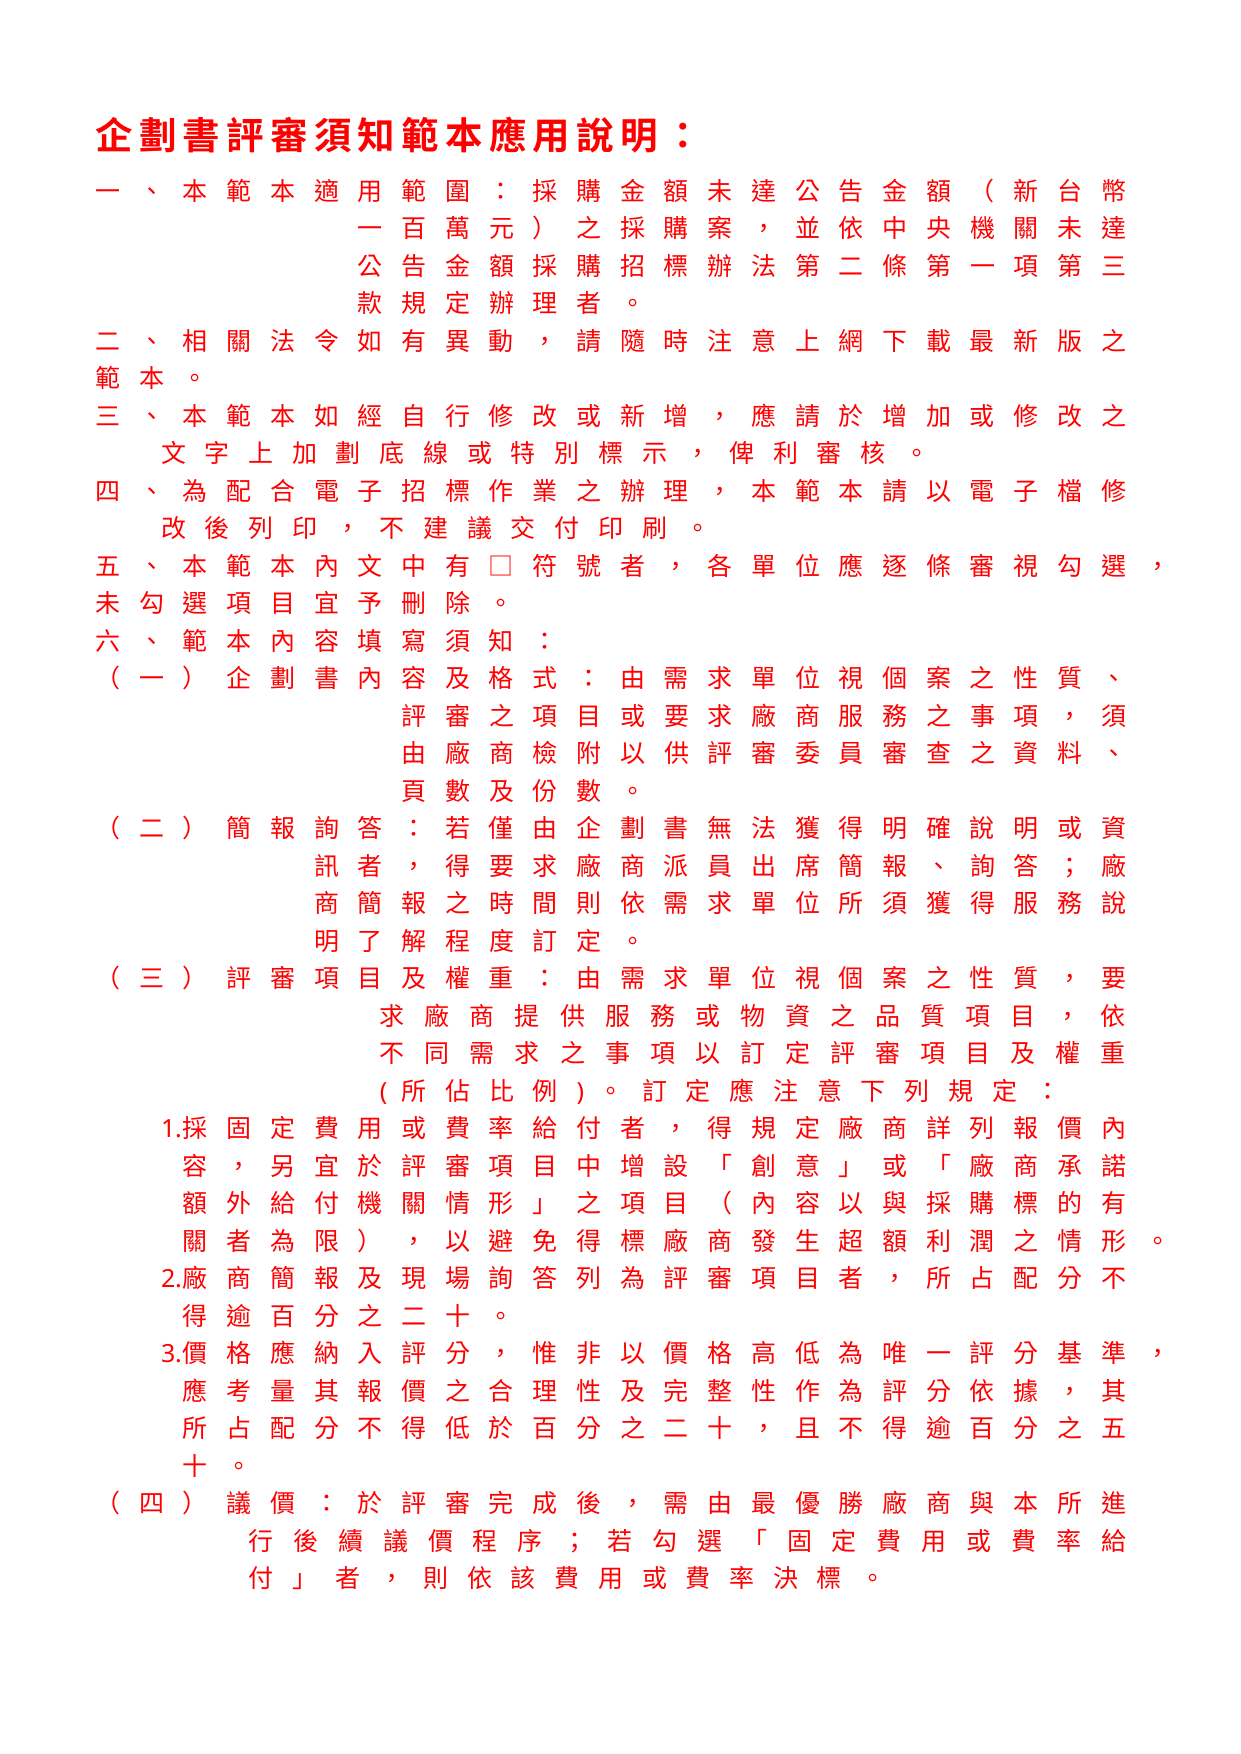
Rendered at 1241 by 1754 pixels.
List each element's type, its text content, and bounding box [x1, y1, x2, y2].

text 企劃書評審須知範本應用說明： [95, 89, 1145, 164]
text 四、為配合電子招標作業之辦理，本範本請以電子檔修改後列印，不建議交付印刷。 [95, 464, 1145, 539]
text 一、本範本適用範圍：採購金額未達公告金額（新台幣一百萬元）之採購案，並依中央機關未達公告金額採購招標辦法第二條第一項第三款規定辦理者。 [95, 164, 1145, 314]
list 採固定費用或費率給付者，得規定廠商詳列報價內容，另宜於評審項目中增設「創意」或「廠商承諾額外給付機關情形」之項目（內容以與採購標的有關者為限），以避免得標廠商發生超額利潤之情形。 [145, 1102, 1145, 1252]
text 三、本範本如經自行修改或新增，應請於增加或修改之文字上加劃底線或特別標示，俾利審核。 [95, 389, 1145, 464]
text 五、本範本內文中有□符號者，各單位應逐條審視勾選，未勾選項目宜予刪除。 [95, 539, 1145, 614]
text 六、範本內容填寫須知： [95, 614, 1145, 652]
text （二）簡報詢答：若僅由企劃書無法獲得明確說明或資訊者，得要求廠商派員出席簡報、詢答；廠商簡報之時間則依需求單位所須獲得服務說明了解程度訂定。 [95, 802, 1145, 952]
list 廠商簡報及現場詢答列為評審項目者，所占配分不得逾百分之二十。 [145, 1252, 1145, 1327]
list 價格應納入評分，惟非以價格高低為唯一評分基準，應考量其報價之合理性及完整性作為評分依據，其所占配分不得低於百分之二十，且不得逾百分之五十。 [145, 1327, 1145, 1477]
text 二、相關法令如有異動，請隨時注意上網下載最新版之範本。 [95, 314, 1145, 389]
text （三）評審項目及權重：由需求單位視個案之性質，要求廠商提供服務或物資之品質項目，依不同需求之事項以訂定評審項目及權重(所佔比例)。訂定應注意下列規定： [95, 952, 1145, 1102]
text （四）議價：於評審完成後，需由最優勝廠商與本所進行後續議價程序；若勾選「固定費用或費率給付」者，則依該費用或費率決標。 [95, 1477, 1145, 1589]
text （一）企劃書內容及格式：由需求單位視個案之性質、評審之項目或要求廠商服務之事項，須由廠商檢附以供評審委員審查之資料、頁數及份數。 [95, 652, 1145, 802]
